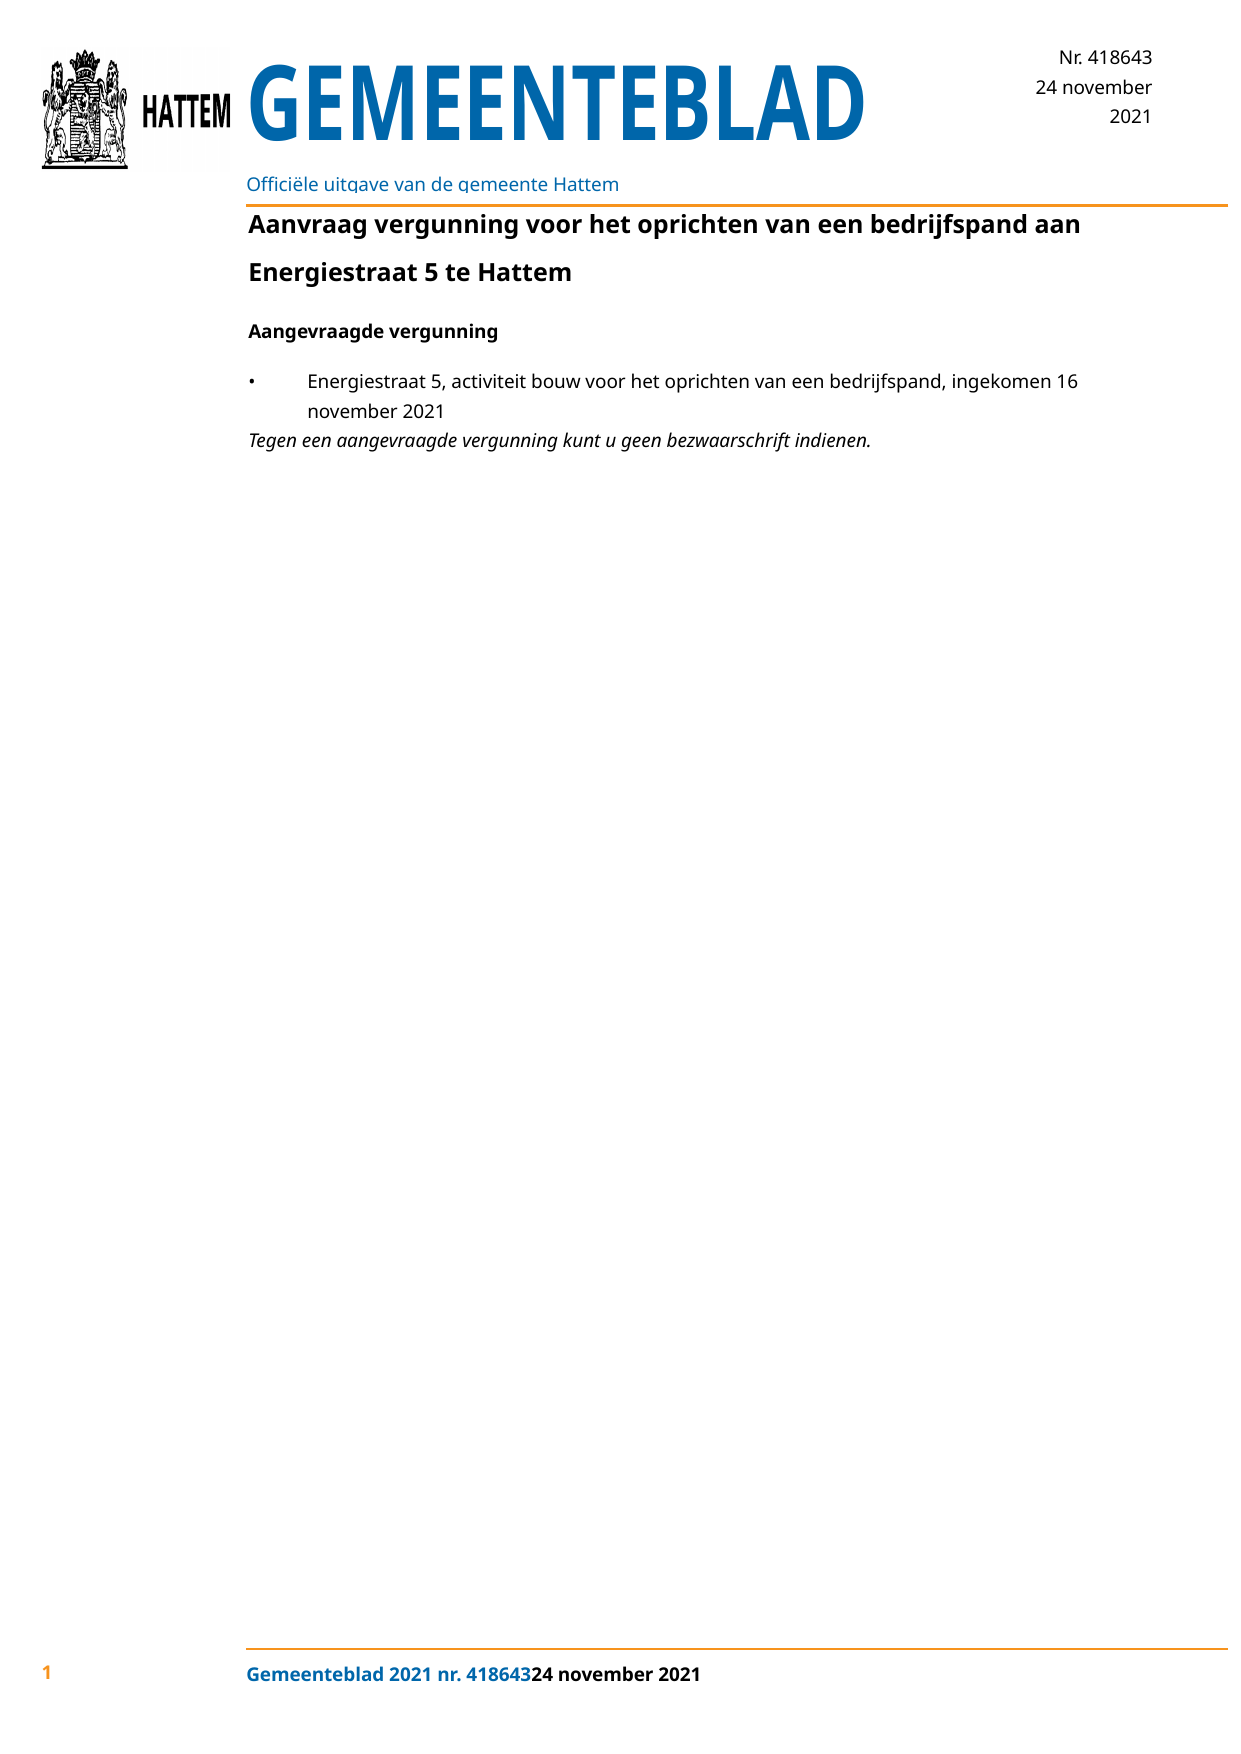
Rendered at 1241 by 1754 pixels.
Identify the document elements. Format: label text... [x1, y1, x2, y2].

text Tegen een aangevraagde vergunning kunt u geen bezwaarschrift indienen. [248, 427, 1152, 453]
text Aangevraagde vergunning [248, 318, 1152, 344]
picture [41, 47, 231, 172]
list Energiestraat 5, activiteit bouw voor het oprichten van een bedrijfspand, ingekomen 16 november 2021 [248, 368, 1152, 424]
text Aanvraag vergunning voor het oprichten van een bedrijfspand aan Energiestraat 5 te Hattem [248, 207, 1152, 288]
